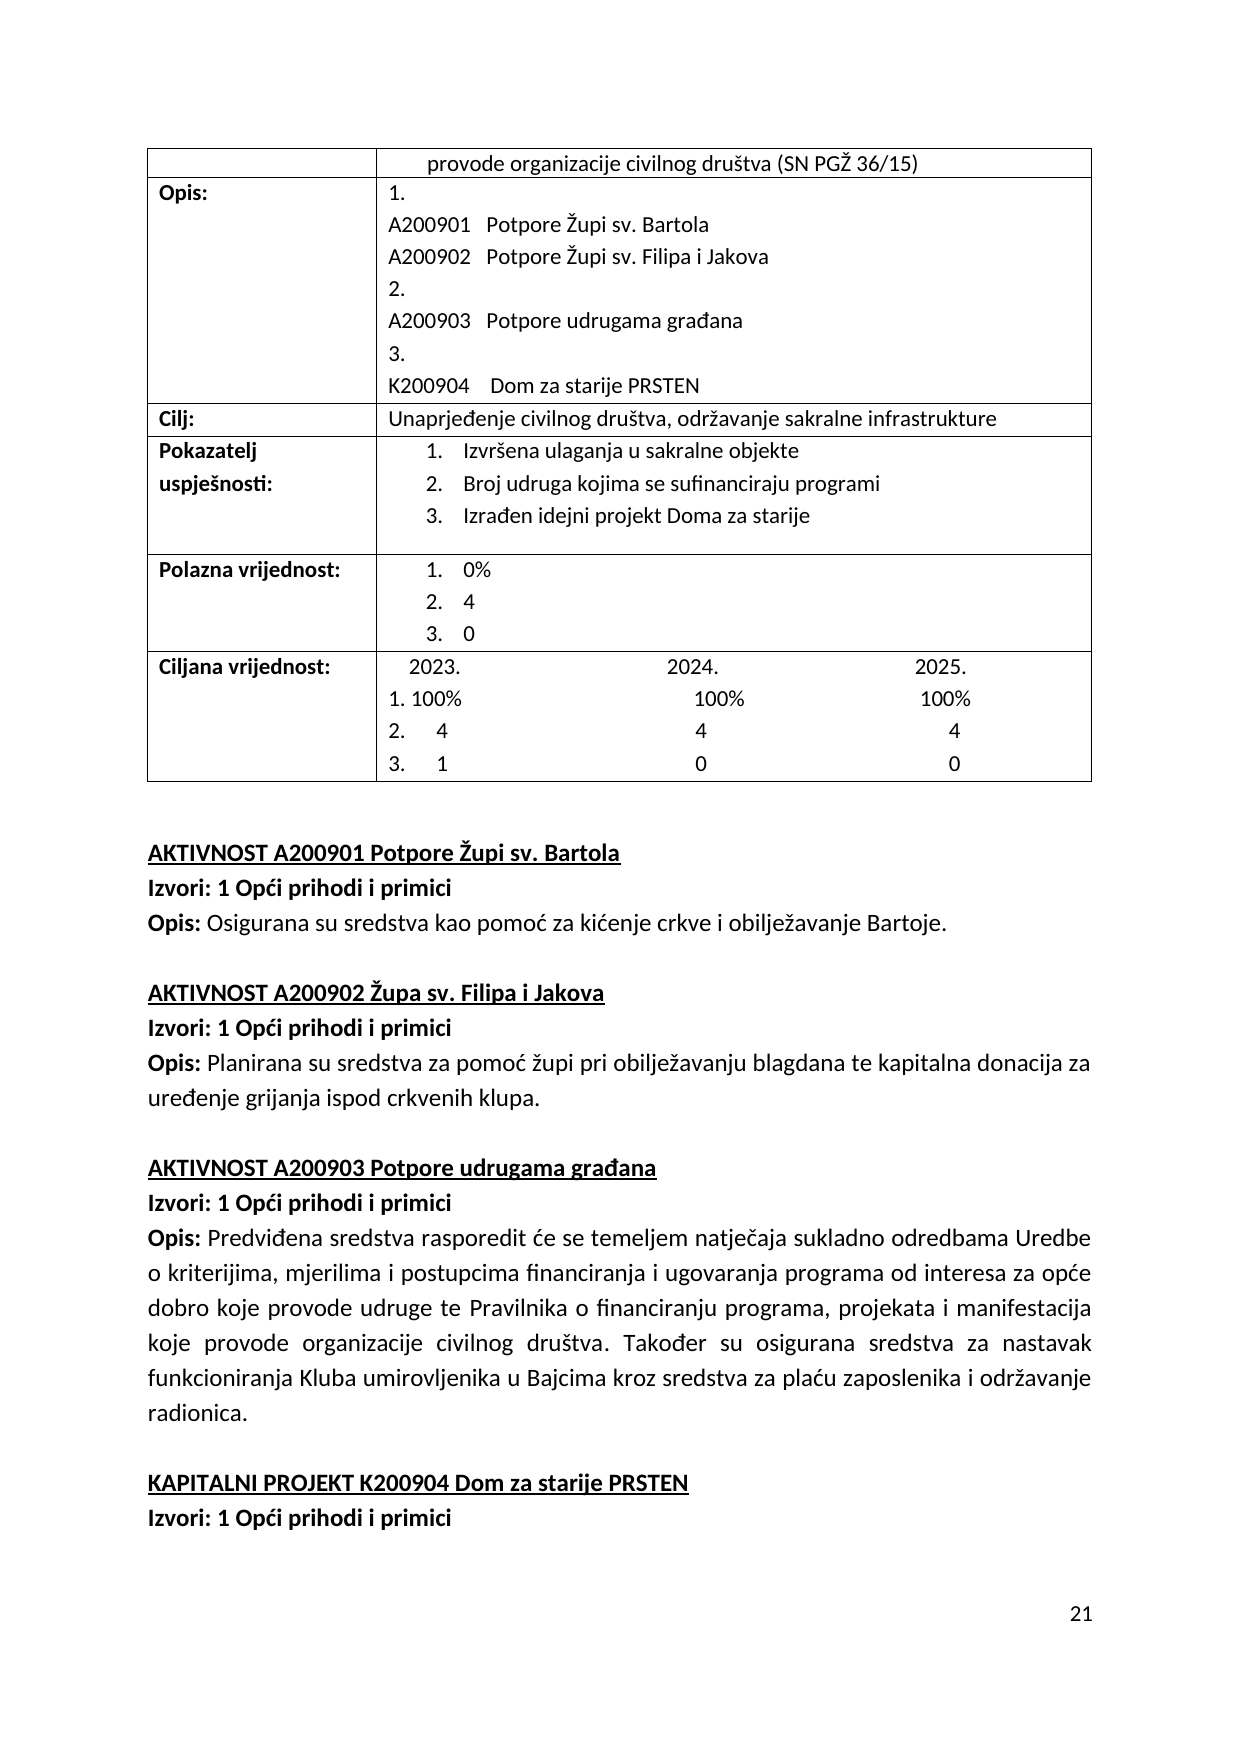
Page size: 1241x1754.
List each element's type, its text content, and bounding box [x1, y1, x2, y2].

text Izvori: 1 Opći prihodi i primici [148, 1502, 1093, 1533]
table_cell Ciljana vrijednost: [148, 652, 376, 781]
table_cell Izvršena ulaganja u sakralne objekte Broj udruga kojima se sufinanciraju programi Izrađen idejni projekt Doma za starije [377, 437, 1091, 554]
text KAPITALNI PROJEKT K200904 Dom za starije PRSTEN [148, 1467, 1093, 1498]
table_cell provode organizacije civilnog društva (SN PGŽ 36/15) [377, 149, 1091, 177]
text Opis: Planirana su sredstva za pomoć župi pri obilježavanju blagdana te kapitalna donacija za uređenje grijanja ispod crkvenih klupa. [148, 1047, 1093, 1113]
table_cell Unaprjeđenje civilnog društva, održavanje sakralne infrastrukture [377, 404, 1091, 436]
text Opis: Osigurana su sredstva kao pomoć za kićenje crkve i obilježavanje Bartoje. [148, 907, 1093, 938]
table_cell Opis: [148, 178, 376, 403]
table_cell Polazna vrijednost: [148, 555, 376, 651]
table_cell 1. A200901 Potpore Župi sv. Bartola A200902 Potpore Župi sv. Filipa i Jakova 2. A200903 Potpore udrugama građana 3. K200904 Dom za starije PRSTEN [377, 178, 1091, 403]
table_cell Pokazatelj uspješnosti: [148, 437, 376, 554]
text Izvori: 1 Opći prihodi i primici [148, 1012, 1093, 1043]
text AKTIVNOST A200903 Potpore udrugama građana [148, 1152, 1093, 1183]
table_cell Cilj: [148, 404, 376, 436]
table_cell 0% 4 0 [377, 555, 1091, 651]
text AKTIVNOST A200901 Potpore Župi sv. Bartola [148, 837, 1093, 868]
text Izvori: 1 Opći prihodi i primici [148, 872, 1093, 903]
text AKTIVNOST A200902 Župa sv. Filipa i Jakova [148, 977, 1093, 1008]
table_cell 2023. 2024. 2025. 1. 100% 100% 100% 2. 4 4 4 3. 1 0 0 [377, 652, 1091, 781]
table_cell [148, 149, 376, 177]
text Izvori: 1 Opći prihodi i primici [148, 1187, 1093, 1218]
text Opis: Predviđena sredstva rasporedit će se temeljem natječaja sukladno odredbama Uredbe o kriterijima, mjerilima i postupcima financiranja i ugovaranja programa od interesa za opće dobro koje provode udruge te Pravilnika o financiranju programa, projekata i manifestacija koje provode organizacije civilnog društva. Također su osigurana sredstva za nastavak funkcioniranja Kluba umirovljenika u Bajcima kroz sredstva za plaću zaposlenika i održavanje radionica. [148, 1222, 1093, 1428]
